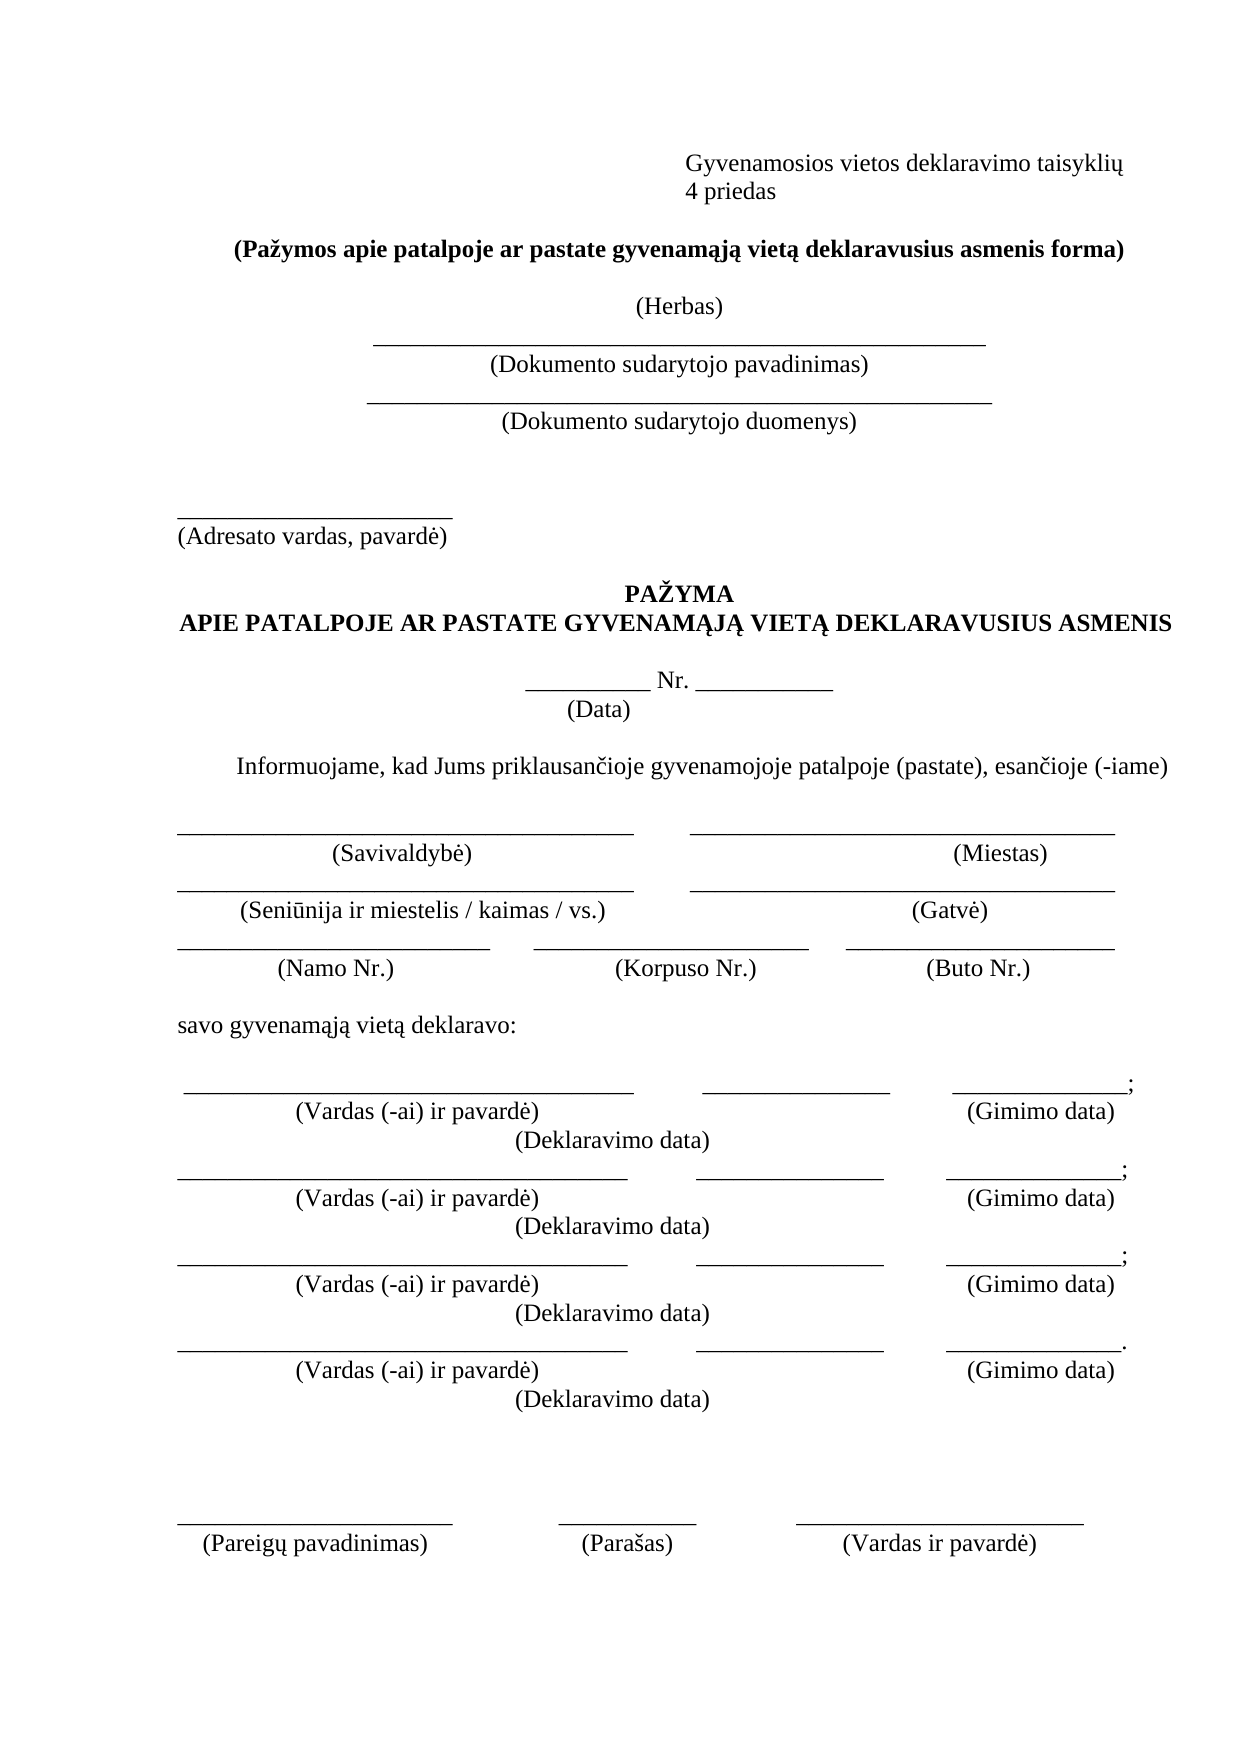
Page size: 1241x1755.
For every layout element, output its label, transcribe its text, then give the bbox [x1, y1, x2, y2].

text _________________________________________________ [177, 320, 1181, 349]
text __________________________________ [177, 866, 1181, 895]
text ____________________________________ _______________ ______________. [177, 1326, 1181, 1355]
text Informuojame, kad Jums priklausančioje gyvenamojoje patalpoje (pastate), esančioje (-iame) [177, 751, 1181, 780]
text (Namo Nr.) (Korpuso Nr.) (Buto Nr.) [277, 953, 1181, 981]
text (Seniūnija ir miestelis / kaimas / vs.) (Gatvė) [240, 895, 1181, 924]
text (Vardas (-ai) ir pavardė) (Gimimo data) (Deklaravimo data) [202, 1183, 1181, 1240]
text __________ Nr. ___________ [177, 665, 1181, 694]
text (Vardas (-ai) ir pavardė) (Gimimo data) (Deklaravimo data) [202, 1269, 1181, 1326]
text ____________________________________ _______________ ______________; [177, 1154, 1181, 1183]
text (Savivaldybė) (Miestas) [177, 838, 1181, 866]
text APIE PATALPOJE AR PASTATE GYVENAMĄJĄ VIETĄ DEKLARAVUSIUS ASMENIS [177, 608, 1181, 636]
text ____________________________________ _______________ ______________; [177, 1240, 1181, 1269]
text ______________________ [177, 493, 1181, 521]
text (Data) [177, 694, 1181, 723]
text (Pareigų pavadinimas) (Parašas) (Vardas ir pavardė) [202, 1528, 1181, 1556]
text (Dokumento sudarytojo pavadinimas) [177, 349, 1181, 378]
text __________________________________________________ [177, 378, 1181, 406]
text ____________________________________ _______________ ______________; [177, 1068, 1181, 1096]
text Gyvenamosios vietos deklaravimo taisyklių [177, 148, 1181, 176]
text PAŽYMA [177, 579, 1181, 608]
text savo gyvenamąją vietą deklaravo: [177, 1010, 1181, 1039]
text (Vardas (-ai) ir pavardė) (Gimimo data) (Deklaravimo data) [202, 1096, 1181, 1154]
text (Adresato vardas, pavardė) [177, 521, 1181, 550]
text __________________________________ [177, 809, 1181, 838]
text _________________________ ______________________ [177, 924, 1181, 953]
text 4 priedas [177, 176, 1181, 205]
text (Pažymos apie patalpoje ar pastate gyvenamąją vietą deklaravusius asmenis forma) [177, 234, 1181, 263]
text ______________________ ___________ _______________________ [177, 1499, 1181, 1528]
text (Dokumento sudarytojo duomenys) [177, 406, 1181, 435]
text (Vardas (-ai) ir pavardė) (Gimimo data) (Deklaravimo data) [202, 1355, 1181, 1413]
text (Herbas) [177, 291, 1181, 320]
